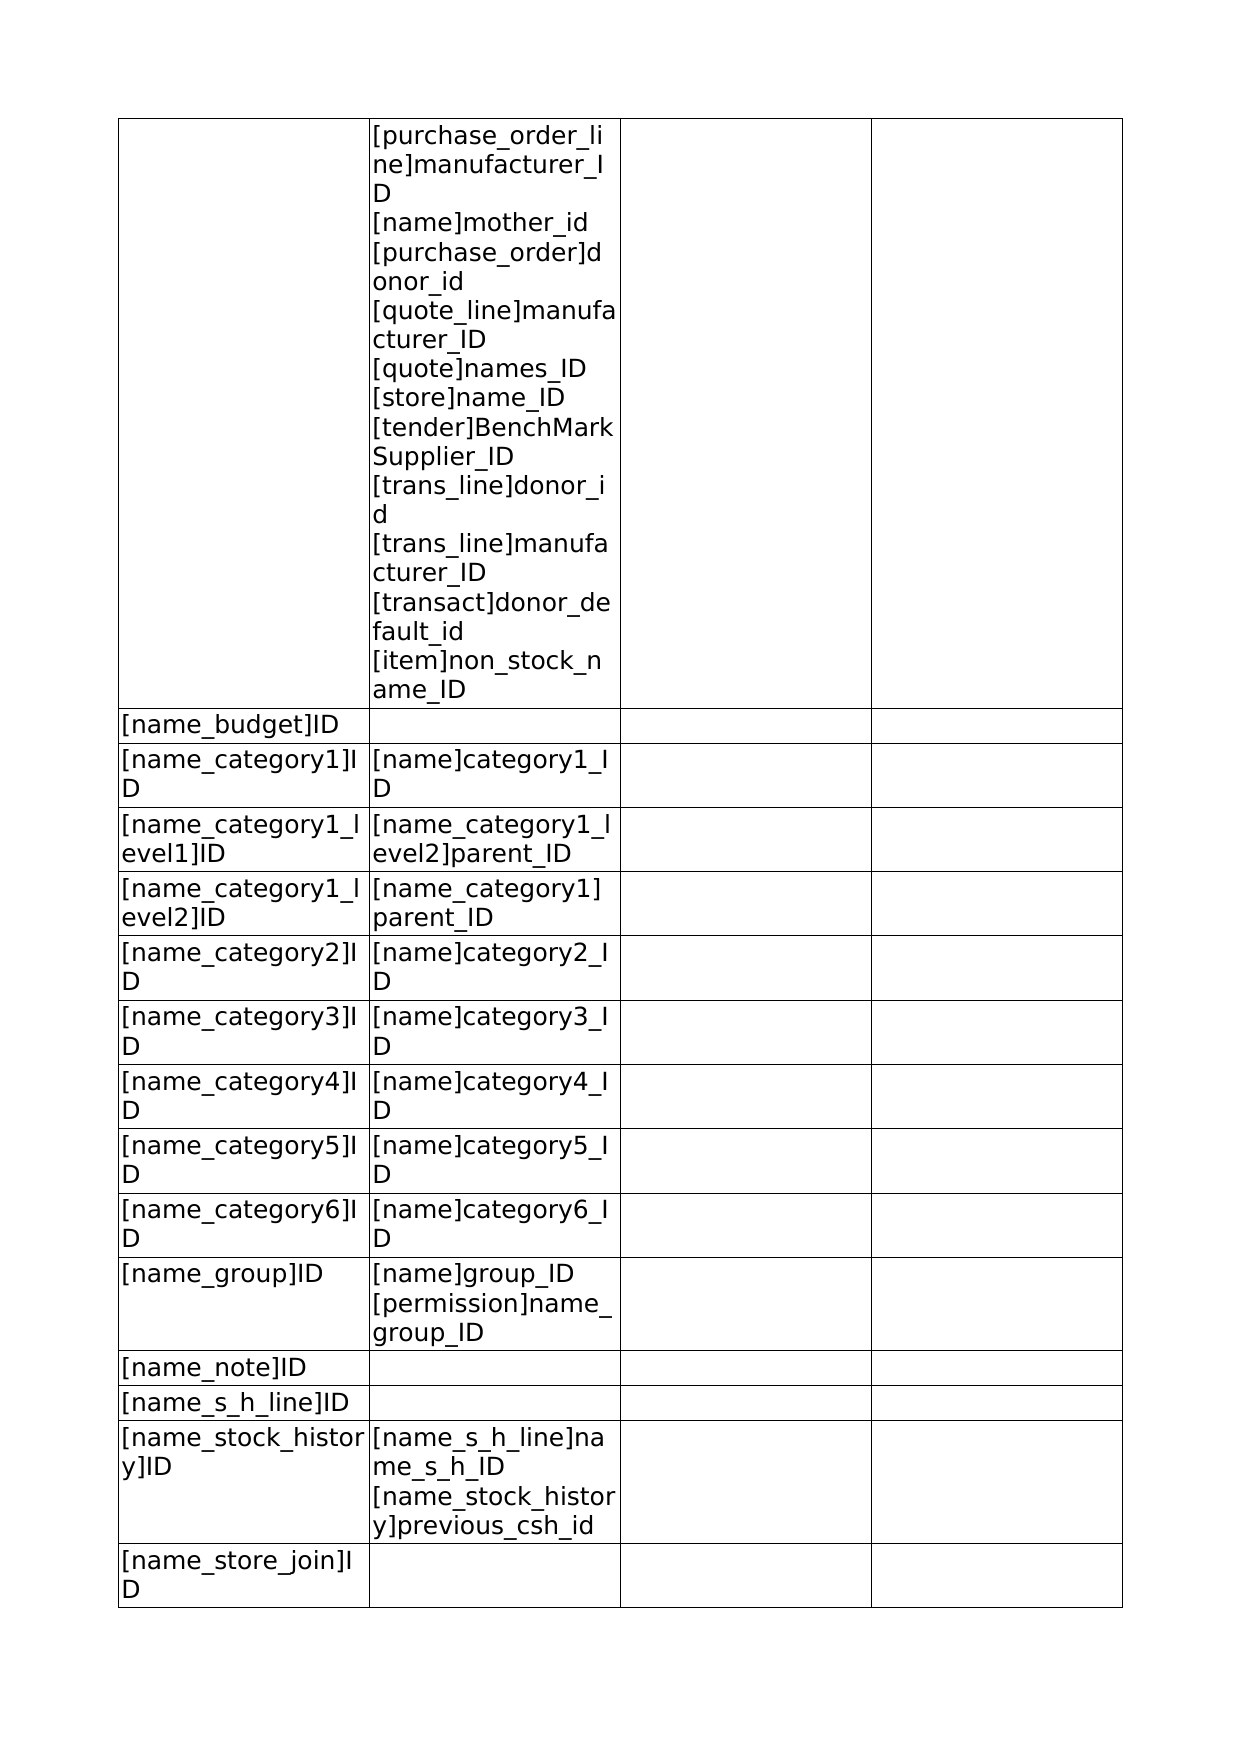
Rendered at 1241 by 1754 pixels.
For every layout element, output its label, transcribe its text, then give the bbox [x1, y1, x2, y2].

table_cell [621, 1386, 871, 1420]
table_cell [name_category4]ID [119, 1065, 369, 1128]
table_cell [621, 1001, 871, 1064]
table_cell [872, 1351, 1122, 1385]
table_cell [name_category2]ID [119, 936, 369, 999]
table_cell [370, 1386, 620, 1420]
table_cell [872, 1065, 1122, 1128]
table_cell [621, 936, 871, 999]
table_cell [621, 808, 871, 871]
table_cell [872, 1421, 1122, 1543]
table_cell [872, 744, 1122, 807]
table_cell [name]category2_ID [370, 936, 620, 999]
table_cell [872, 808, 1122, 871]
table_cell [621, 709, 871, 742]
table_cell [name_group]ID [119, 1258, 369, 1350]
table_cell [621, 744, 871, 807]
table_cell [872, 1129, 1122, 1192]
table_cell [621, 872, 871, 935]
table_cell [370, 1544, 620, 1607]
table_cell [621, 1194, 871, 1257]
table_cell [621, 1544, 871, 1607]
table_cell [name_store_join]ID [119, 1544, 369, 1607]
table_cell [name_category1_level2]ID [119, 872, 369, 935]
table_cell [name_category6]ID [119, 1194, 369, 1257]
table_cell [621, 1258, 871, 1350]
table_cell [name]category3_ID [370, 1001, 620, 1064]
table_cell [name]category6_ID [370, 1194, 620, 1257]
table_cell [872, 1386, 1122, 1420]
table_cell [purchase_order_line]manufacturer_ID [name]mother_id [purchase_order]donor_id [quote_line]manufacturer_ID [quote]names_ID [store]name_ID [tender]BenchMarkSupplier_ID [trans_line]donor_id [trans_line]manufacturer_ID [transact]donor_default_id [item]non_stock_name_ID [370, 119, 620, 707]
table_cell [name]category4_ID [370, 1065, 620, 1128]
table_cell [872, 1194, 1122, 1257]
table_cell [872, 709, 1122, 742]
table_cell [name]group_ID [permission]name_group_ID [370, 1258, 620, 1350]
table_cell [119, 119, 369, 707]
table_cell [621, 1421, 871, 1543]
table_cell [name_category5]ID [119, 1129, 369, 1192]
table_cell [872, 1001, 1122, 1064]
table_cell [621, 119, 871, 707]
table_cell [872, 1258, 1122, 1350]
table_cell [name_category1_level2]parent_ID [370, 808, 620, 871]
table_cell [name_stock_history]ID [119, 1421, 369, 1543]
table_cell [621, 1129, 871, 1192]
table_cell [name_category1]parent_ID [370, 872, 620, 935]
table_cell [name]category1_ID [370, 744, 620, 807]
table_cell [name_category1]ID [119, 744, 369, 807]
table_cell [872, 1544, 1122, 1607]
table_cell [872, 936, 1122, 999]
table_cell [name_budget]ID [119, 709, 369, 742]
table_cell [370, 1351, 620, 1385]
table_cell [name_note]ID [119, 1351, 369, 1385]
table_cell [name]category5_ID [370, 1129, 620, 1192]
table_cell [872, 872, 1122, 935]
table_cell [name_category3]ID [119, 1001, 369, 1064]
table_cell [621, 1351, 871, 1385]
table_cell [name_category1_level1]ID [119, 808, 369, 871]
table_cell [name_s_h_line]ID [119, 1386, 369, 1420]
table_cell [name_s_h_line]name_s_h_ID [name_stock_history]previous_csh_id [370, 1421, 620, 1543]
table_cell [872, 119, 1122, 707]
table_cell [370, 709, 620, 742]
table_cell [621, 1065, 871, 1128]
